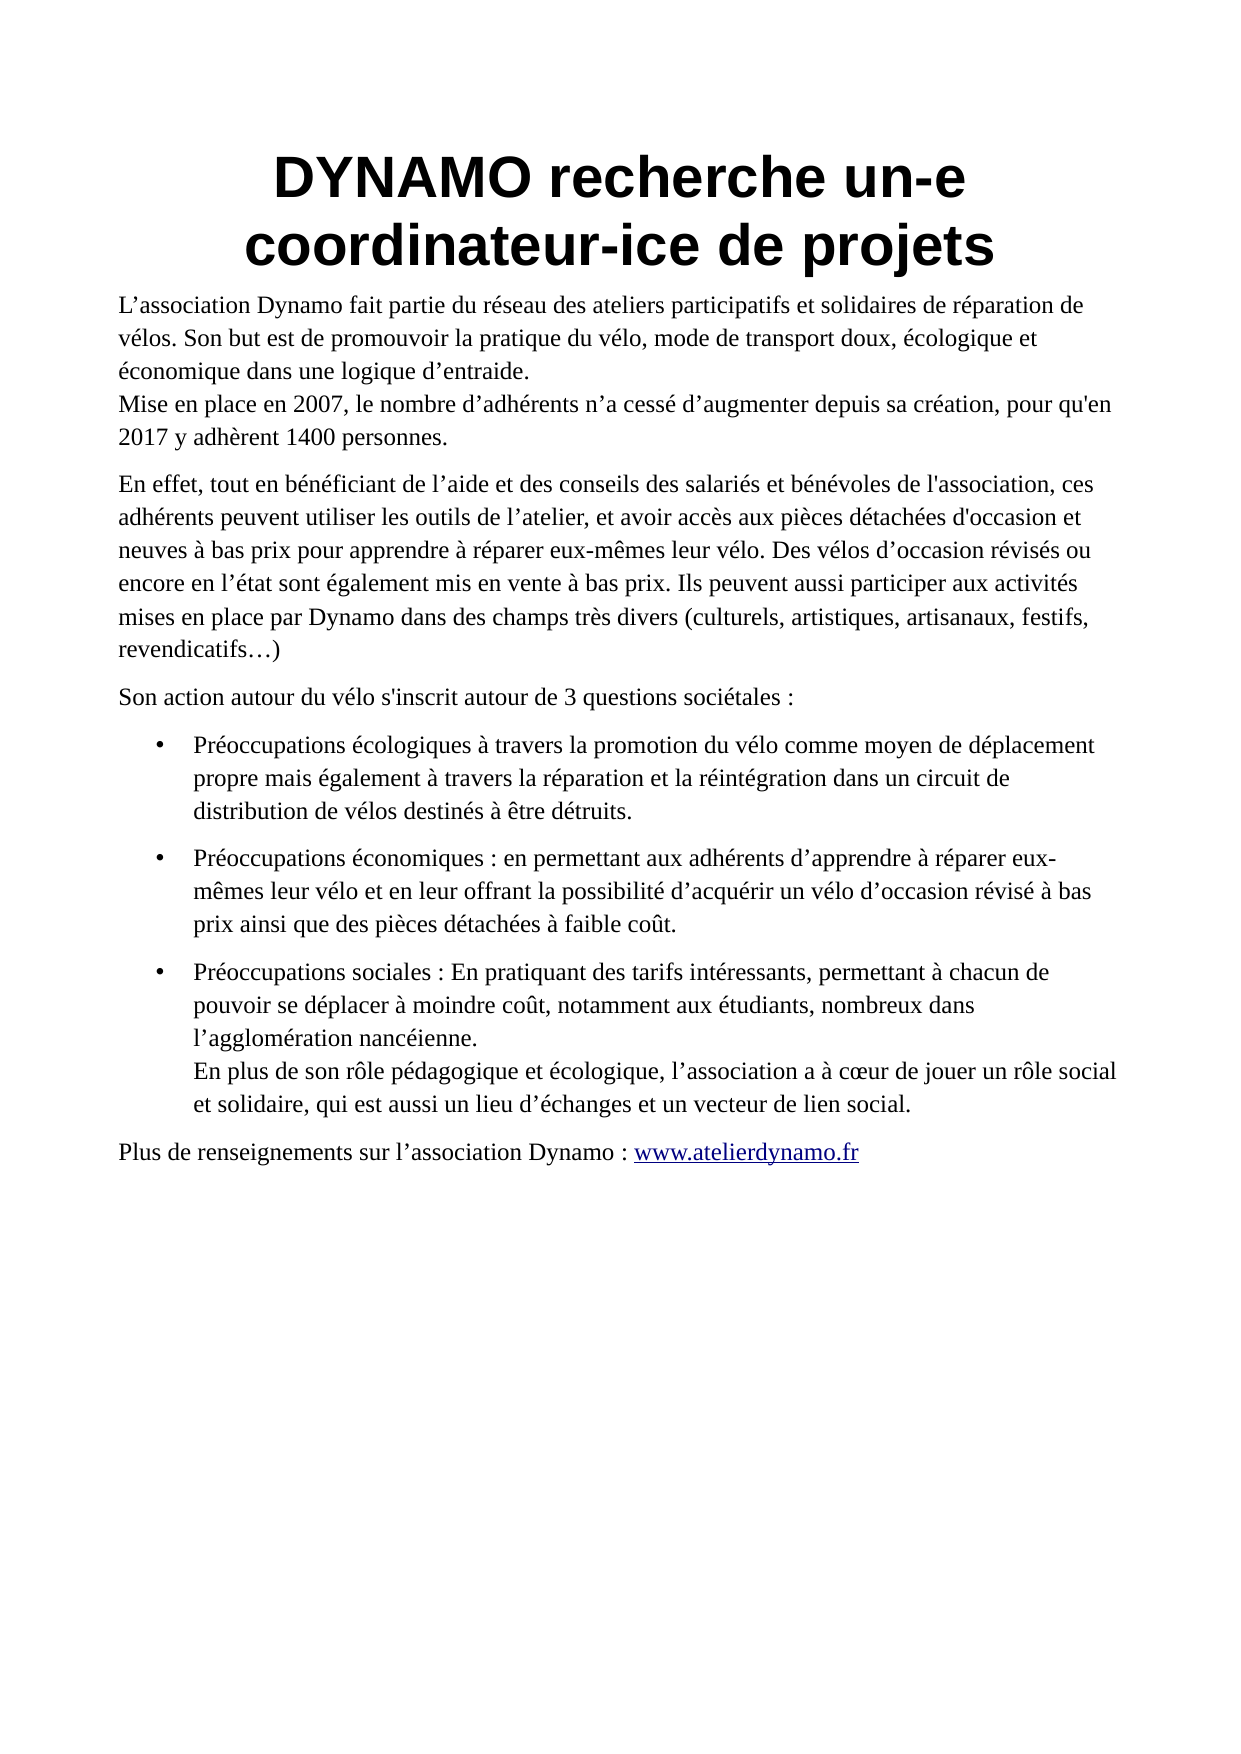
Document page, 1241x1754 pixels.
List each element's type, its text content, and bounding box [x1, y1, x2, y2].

text L’association Dynamo fait partie du réseau des ateliers participatifs et solidaires de réparation de vélos. Son but est de promouvoir la pratique du vélo, mode de transport doux, écologique et économique dans une logique d’entraide. Mise en place en 2007, le nombre d’adhérents n’a cessé d’augmenter depuis sa création, pour qu'en 2017 y adhèrent 1400 personnes. [118, 290, 1122, 451]
list Préoccupations sociales : En pratiquant des tarifs intéressants, permettant à chacun de pouvoir se déplacer à moindre coût, notamment aux étudiants, nombreux dans l’agglomération nancéienne. En plus de son rôle pédagogique et écologique, l’association a à cœur de jouer un rôle social et solidaire, qui est aussi un lieu d’échanges et un vecteur de lien social. [156, 957, 1122, 1118]
list Préoccupations économiques : en permettant aux adhérents d’apprendre à réparer eux-mêmes leur vélo et en leur offrant la possibilité d’acquérir un vélo d’occasion révisé à bas prix ainsi que des pièces détachées à faible coût. [156, 843, 1122, 938]
text Plus de renseignements sur l’association Dynamo : www.atelierdynamo.fr [118, 1137, 1122, 1166]
list Préoccupations écologiques à travers la promotion du vélo comme moyen de déplacement propre mais également à travers la réparation et la réintégration dans un circuit de distribution de vélos destinés à être détruits. [156, 730, 1122, 824]
text En effet, tout en bénéficiant de l’aide et des conseils des salariés et bénévoles de l'association, ces adhérents peuvent utiliser les outils de l’atelier, et avoir accès aux pièces détachées d'occasion et neuves à bas prix pour apprendre à réparer eux-mêmes leur vélo. Des vélos d’occasion révisés ou encore en l’état sont également mis en vente à bas prix. Ils peuvent aussi participer aux activités mises en place par Dynamo dans des champs très divers (culturels, artistiques, artisanaux, festifs, revendicatifs…) [118, 469, 1122, 663]
text Son action autour du vélo s'inscrit autour de 3 questions sociétales : [118, 682, 1122, 711]
title DYNAMO recherche un-e coordinateur-ice de projets [118, 143, 1122, 277]
